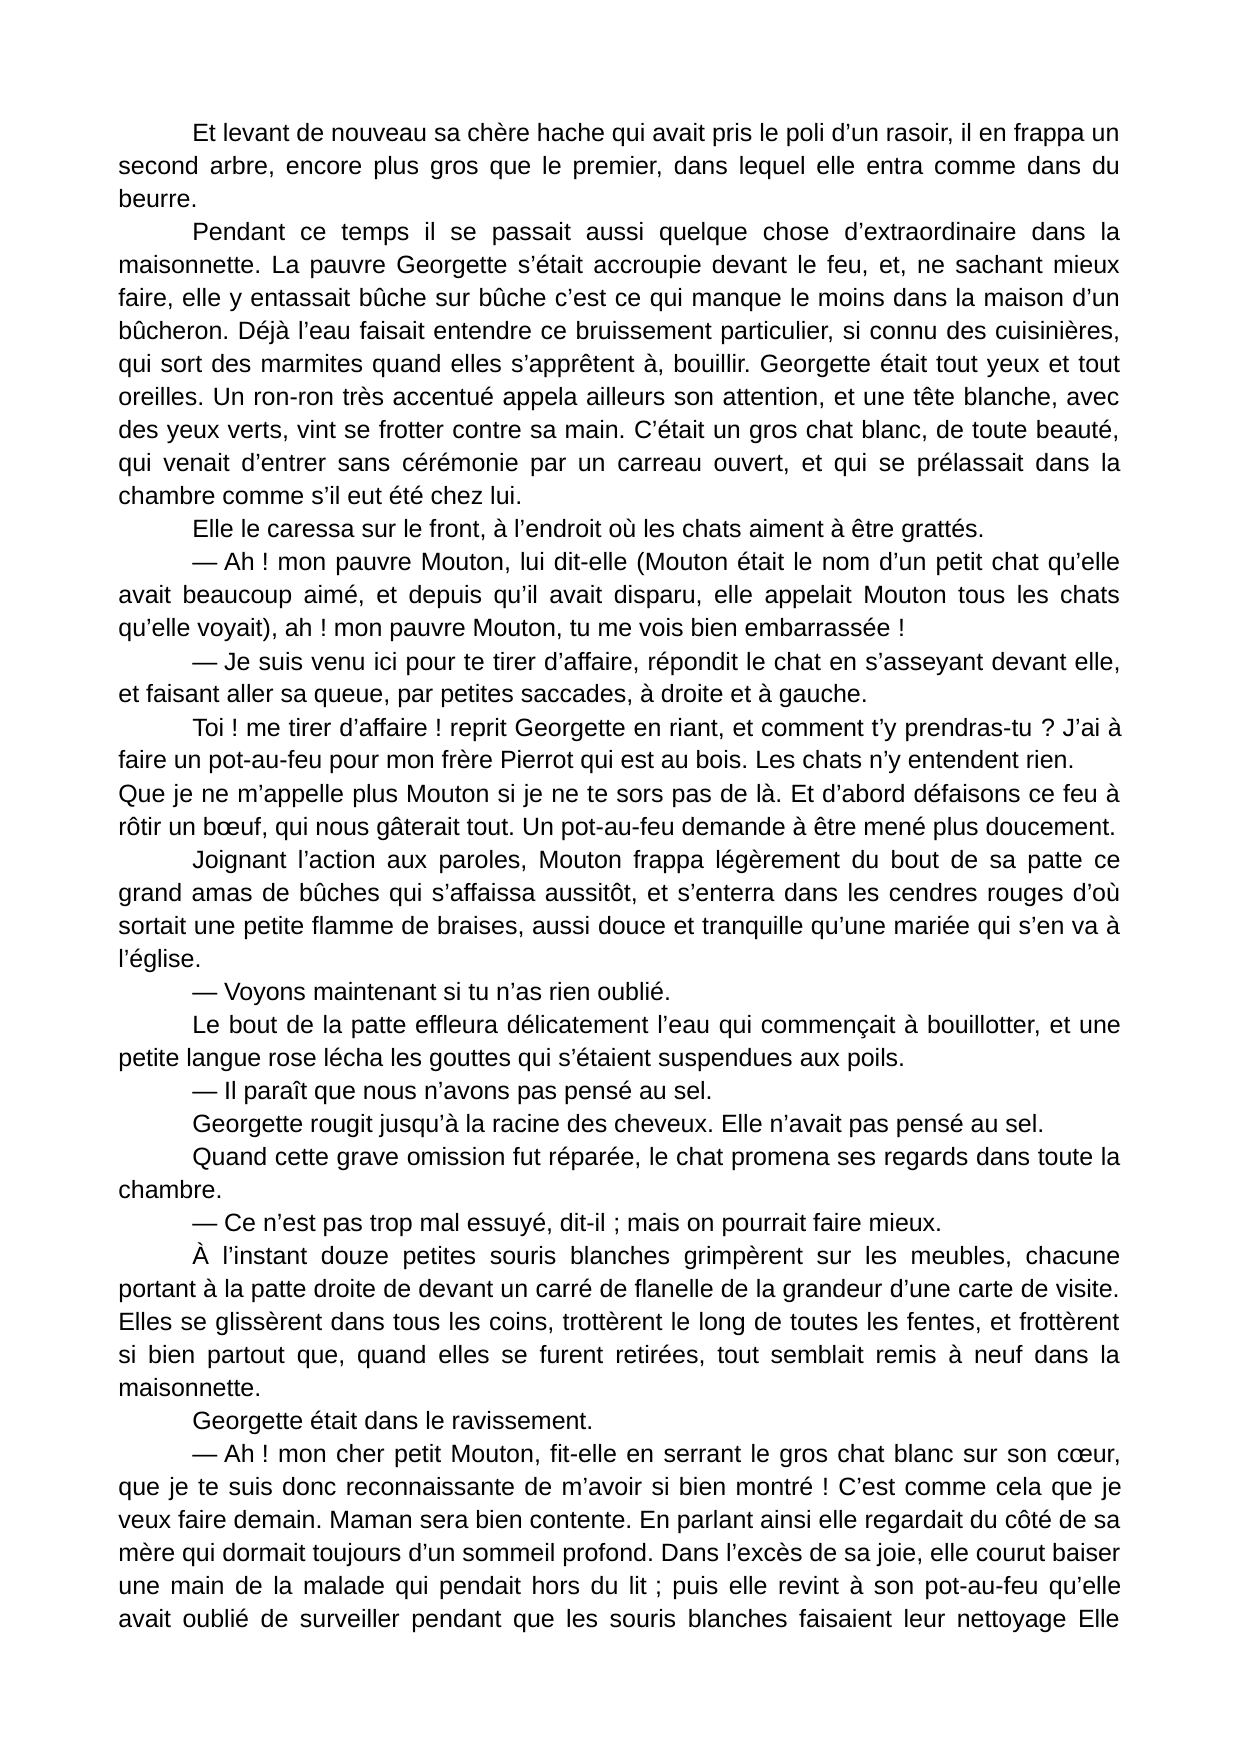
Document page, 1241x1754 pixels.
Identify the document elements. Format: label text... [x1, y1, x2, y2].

text Pendant ce temps il se passait aussi quelque chose d’extraordinaire dans la maisonnette. La pauvre Georgette s’était accroupie devant le feu, et, ne sachant mieux faire, elle y entassait bûche sur bûche c’est ce qui manque le moins dans la maison d’un bûcheron. Déjà l’eau faisait entendre ce bruissement particulier, si connu des cuisinières, qui sort des marmites quand elles s’apprêtent à, bouillir. Georgette était tout yeux et tout oreilles. Un ron-ron très accentué appela ailleurs son attention, et une tête blanche, avec des yeux verts, vint se frotter contre sa main. C’était un gros chat blanc, de toute beauté, qui venait d’entrer sans cérémonie par un carreau ouvert, et qui se prélassait dans la chambre comme s’il eut été chez lui. [118, 217, 1122, 510]
text — Ah ! mon cher petit Mouton, fit-elle en serrant le gros chat blanc sur son cœur, que je te suis donc reconnaissante de m’avoir si bien montré ! C’est comme cela que je veux faire demain. Maman sera bien contente. En parlant ainsi elle regardait du côté de sa mère qui dormait toujours d’un sommeil profond. Dans l’excès de sa joie, elle courut baiser une main de la malade qui pendait hors du lit ; puis elle revint à son pot-au-feu qu’elle avait oublié de surveiller pendant que les souris blanches faisaient leur nettoyage Elle [118, 1439, 1122, 1633]
text Quand cette grave omission fut réparée, le chat promena ses regards dans toute la chambre. [118, 1142, 1122, 1203]
text Georgette rougit jusqu’à la racine des cheveux. Elle n’avait pas pensé au sel. [118, 1109, 1122, 1137]
text — Ah ! mon pauvre Mouton, lui dit-elle (Mouton était le nom d’un petit chat qu’elle avait beaucoup aimé, et depuis qu’il avait disparu, elle appelait Mouton tous les chats qu’elle voyait), ah ! mon pauvre Mouton, tu me vois bien embarrassée ! [118, 547, 1122, 642]
text — Ce n’est pas trop mal essuyé, dit-il ; mais on pourrait faire mieux. [118, 1208, 1122, 1237]
text Joignant l’action aux paroles, Mouton frappa légèrement du bout de sa patte ce grand amas de bûches qui s’affaissa aussitôt, et s’enterra dans les cendres rouges d’où sortait une petite flamme de braises, aussi douce et tranquille qu’une mariée qui s’en va à l’église. [118, 844, 1122, 972]
text Toi ! me tirer d’affaire ! reprit Georgette en riant, et comment t’y prendras-tu ? J’ai à faire un pot-au-feu pour mon frère Pierrot qui est au bois. Les chats n’y entendent rien. [118, 712, 1122, 774]
text — Je suis venu ici pour te tirer d’affaire, répondit le chat en s’asseyant devant elle, et faisant aller sa queue, par petites saccades, à droite et à gauche. [118, 646, 1122, 708]
text À l’instant douze petites souris blanches grimpèrent sur les meubles, chacune portant à la patte droite de devant un carré de flanelle de la grandeur d’une carte de visite. Elles se glissèrent dans tous les coins, trottèrent le long de toutes les fentes, et frottèrent si bien partout que, quand elles se furent retirées, tout semblait remis à neuf dans la maisonnette. [118, 1241, 1122, 1402]
text — Il paraît que nous n’avons pas pensé au sel. [118, 1076, 1122, 1104]
text Et levant de nouveau sa chère hache qui avait pris le poli d’un rasoir, il en frappa un second arbre, encore plus gros que le premier, dans lequel elle entra comme dans du beurre. [118, 118, 1122, 213]
text Le bout de la patte effleura délicatement l’eau qui commençait à bouillotter, et une petite langue rose lécha les gouttes qui s’étaient suspendues aux poils. [118, 1010, 1122, 1071]
text Elle le caressa sur le front, à l’endroit où les chats aiment à être grattés. [118, 514, 1122, 543]
text — Voyons maintenant si tu n’as rien oublié. [118, 977, 1122, 1005]
text Georgette était dans le ravissement. [118, 1406, 1122, 1435]
text Que je ne m’appelle plus Mouton si je ne te sors pas de là. Et d’abord défaisons ce feu à rôtir un bœuf, qui nous gâterait tout. Un pot-au-feu demande à être mené plus doucement. [118, 778, 1122, 840]
